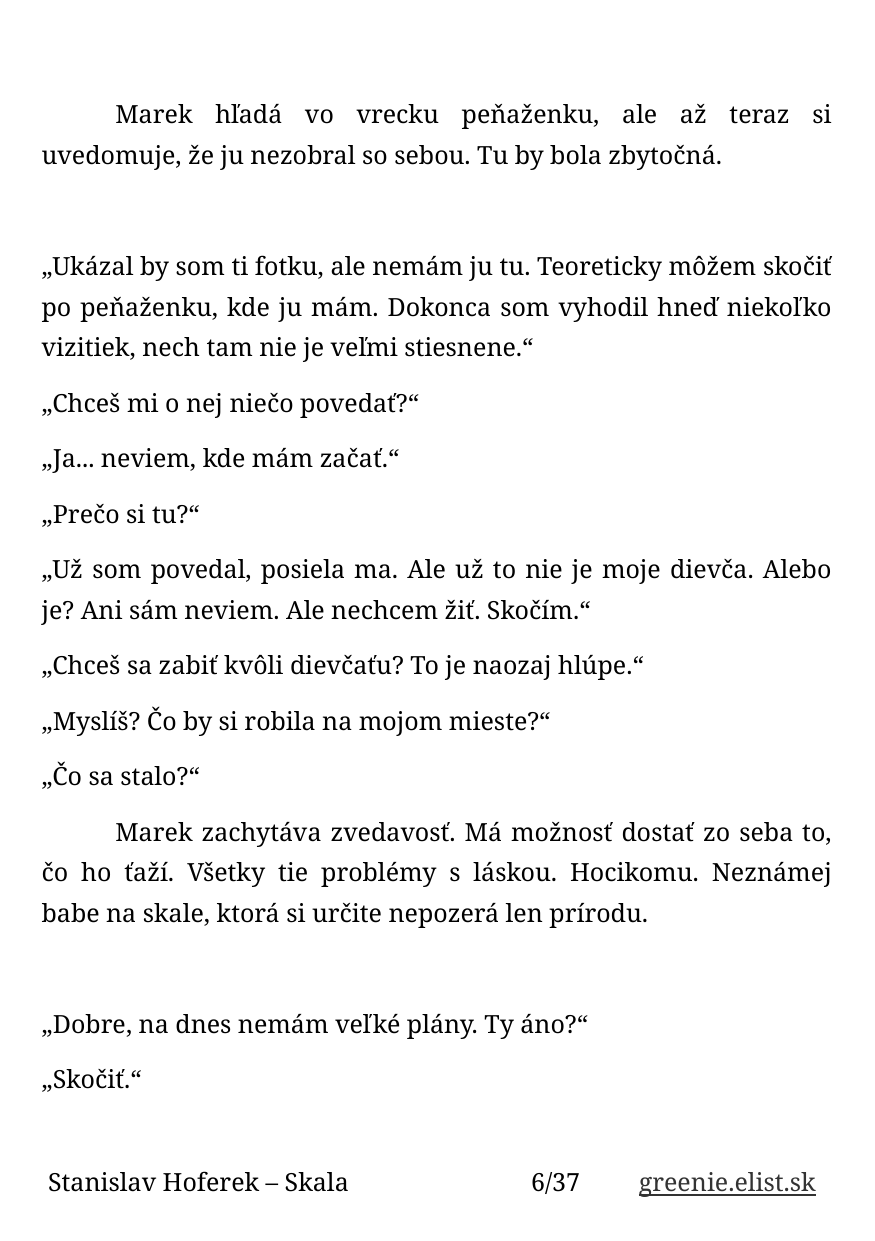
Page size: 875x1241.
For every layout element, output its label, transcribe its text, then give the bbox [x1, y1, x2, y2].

text „Skočiť.“ [41, 1062, 833, 1096]
text „Myslíš? Čo by si robila na mojom mieste?“ [41, 703, 833, 737]
text „Dobre, na dnes nemám veľké plány. Ty áno?“ [41, 1007, 833, 1041]
text „Ukázal by som ti fotku, ale nemám ju tu. Teoreticky môžem skočiť po peňaženku, kde ju mám. Dokonca som vyhodil hneď niekoľko vizitiek, nech tam nie je veľmi stiesnene.“ [41, 248, 833, 364]
text „Chceš sa zabiť kvôli dievčaťu? To je naozaj hlúpe.“ [41, 648, 833, 682]
text „Prečo si tu?“ [41, 496, 833, 530]
text „Už som povedal, posiela ma. Ale už to nie je moje dievča. Alebo je? Ani sám neviem. Ale nechcem žiť. Skočím.“ [41, 552, 833, 627]
text Marek zachytáva zvedavosť. Má možnosť dostať zo seba to, čo ho ťaží. Všetky tie problémy s láskou. Hocikomu. Neznámej babe na skale, ktorá si určite nepozerá len prírodu. [41, 814, 833, 930]
text Marek hľadá vo vrecku peňaženku, ale až teraz si uvedomuje, že ju nezobral so sebou. Tu by bola zbytočná. [41, 97, 833, 172]
text „Chceš mi o nej niečo povedať?“ [41, 386, 833, 419]
text „Ja... neviem, kde mám začať.“ [41, 441, 833, 475]
text „Čo sa stalo?“ [41, 759, 833, 793]
